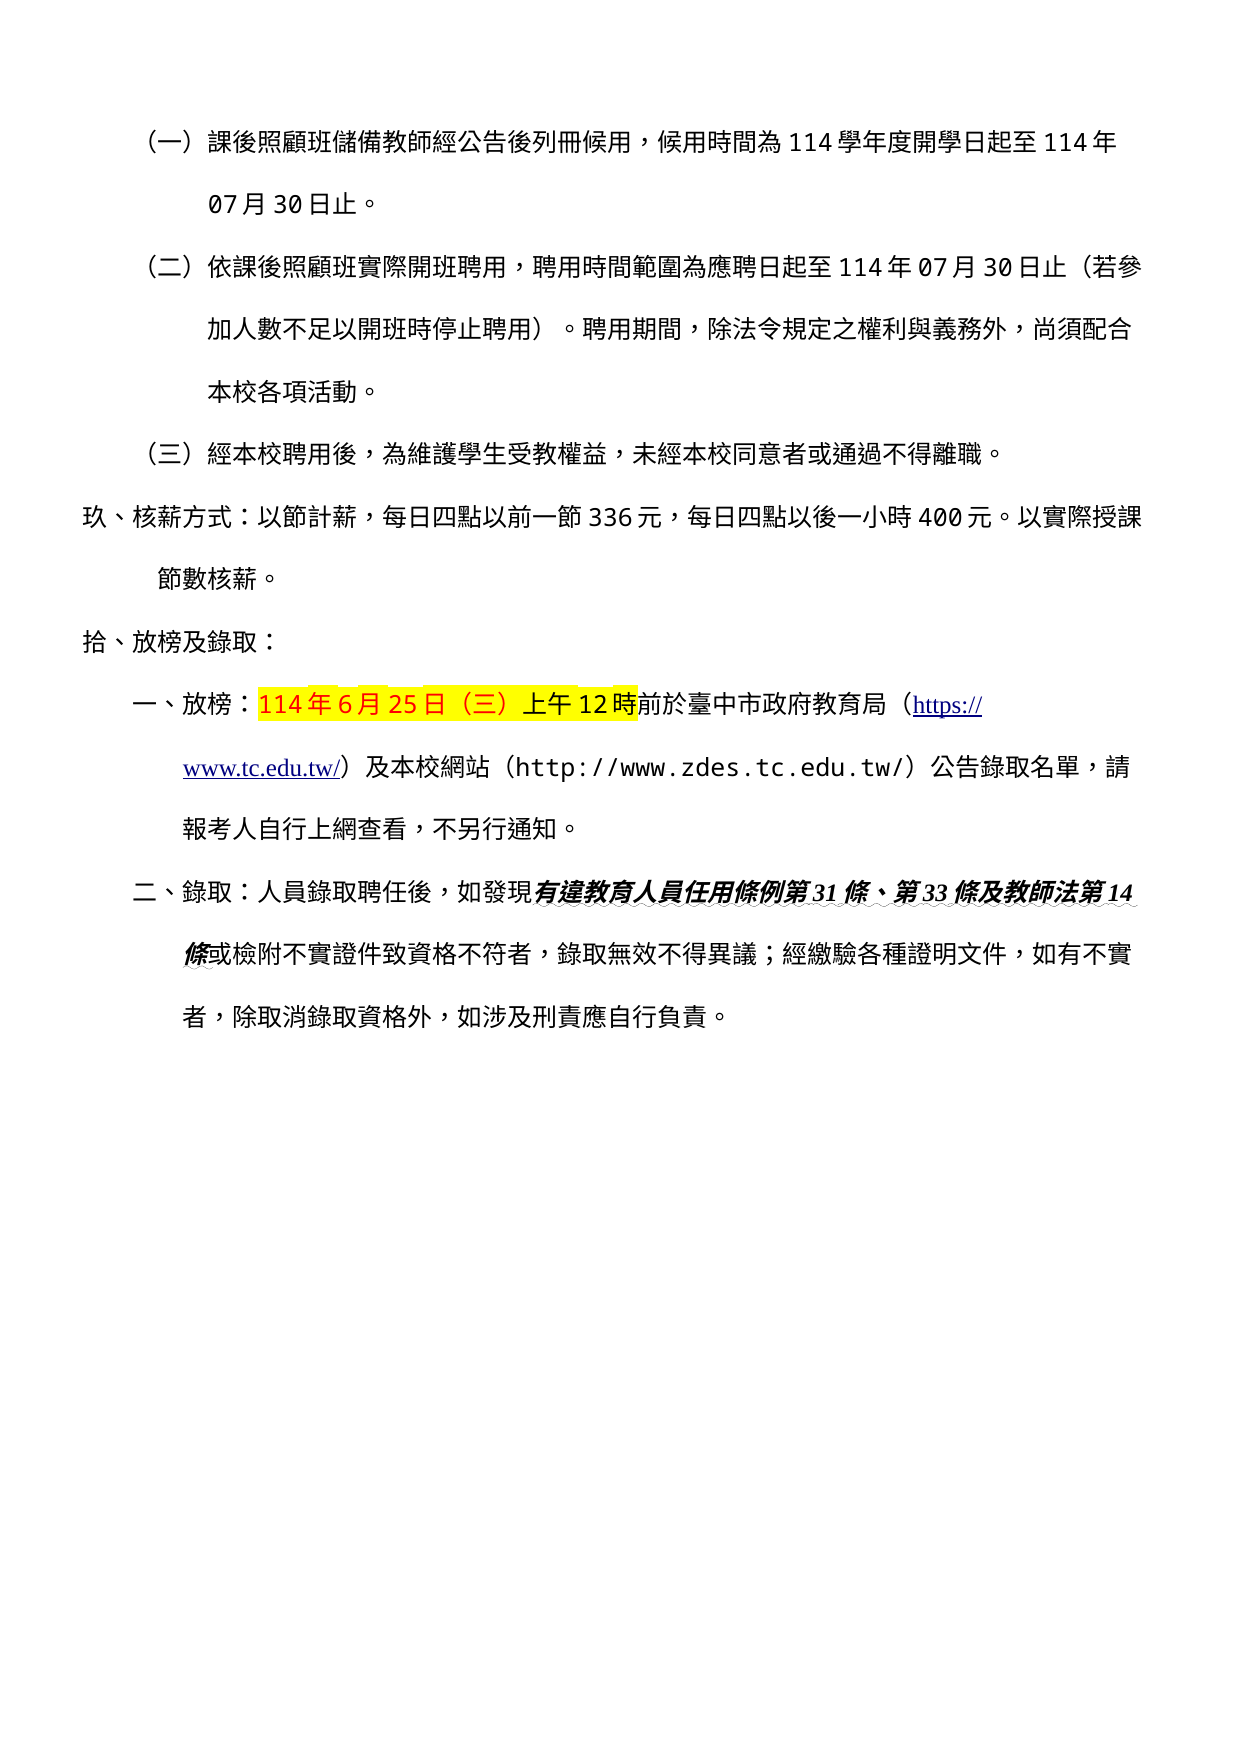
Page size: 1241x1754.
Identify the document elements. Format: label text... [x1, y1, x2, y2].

text 拾、放榜及錄取： [83, 599, 1146, 661]
text （二）依課後照顧班實際開班聘用，聘用時間範圍為應聘日起至114年07月30日止（若參加人數不足以開班時停止聘用）。聘用期間，除法令規定之權利與義務外，尚須配合本校各項活動。 [133, 224, 1146, 411]
text （三）經本校聘用後，為維護學生受教權益，未經本校同意者或通過不得離職。 [133, 411, 1146, 474]
text （一）課後照顧班儲備教師經公告後列冊候用，候用時間為114學年度開學日起至114年07月30日止。 [133, 99, 1146, 224]
text 玖、核薪方式：以節計薪，每日四點以前一節336元，每日四點以後一小時400元。以實際授課節數核薪。 [83, 474, 1146, 599]
text 二、錄取：人員錄取聘任後，如發現有違教育人員任用條例第31條、第33條及教師法第14條或檢附不實證件致資格不符者，錄取無效不得異議；經繳驗各種證明文件，如有不實者，除取消錄取資格外，如涉及刑責應自行負責。 [133, 849, 1146, 1036]
text 一、放榜：114年6月25日（三）上午12時前於臺中市政府教育局（https://www.tc.edu.tw/）及本校網站（http://www.zdes.tc.edu.tw/）公告錄取名單，請報考人自行上網查看，不另行通知。 [133, 661, 1146, 849]
